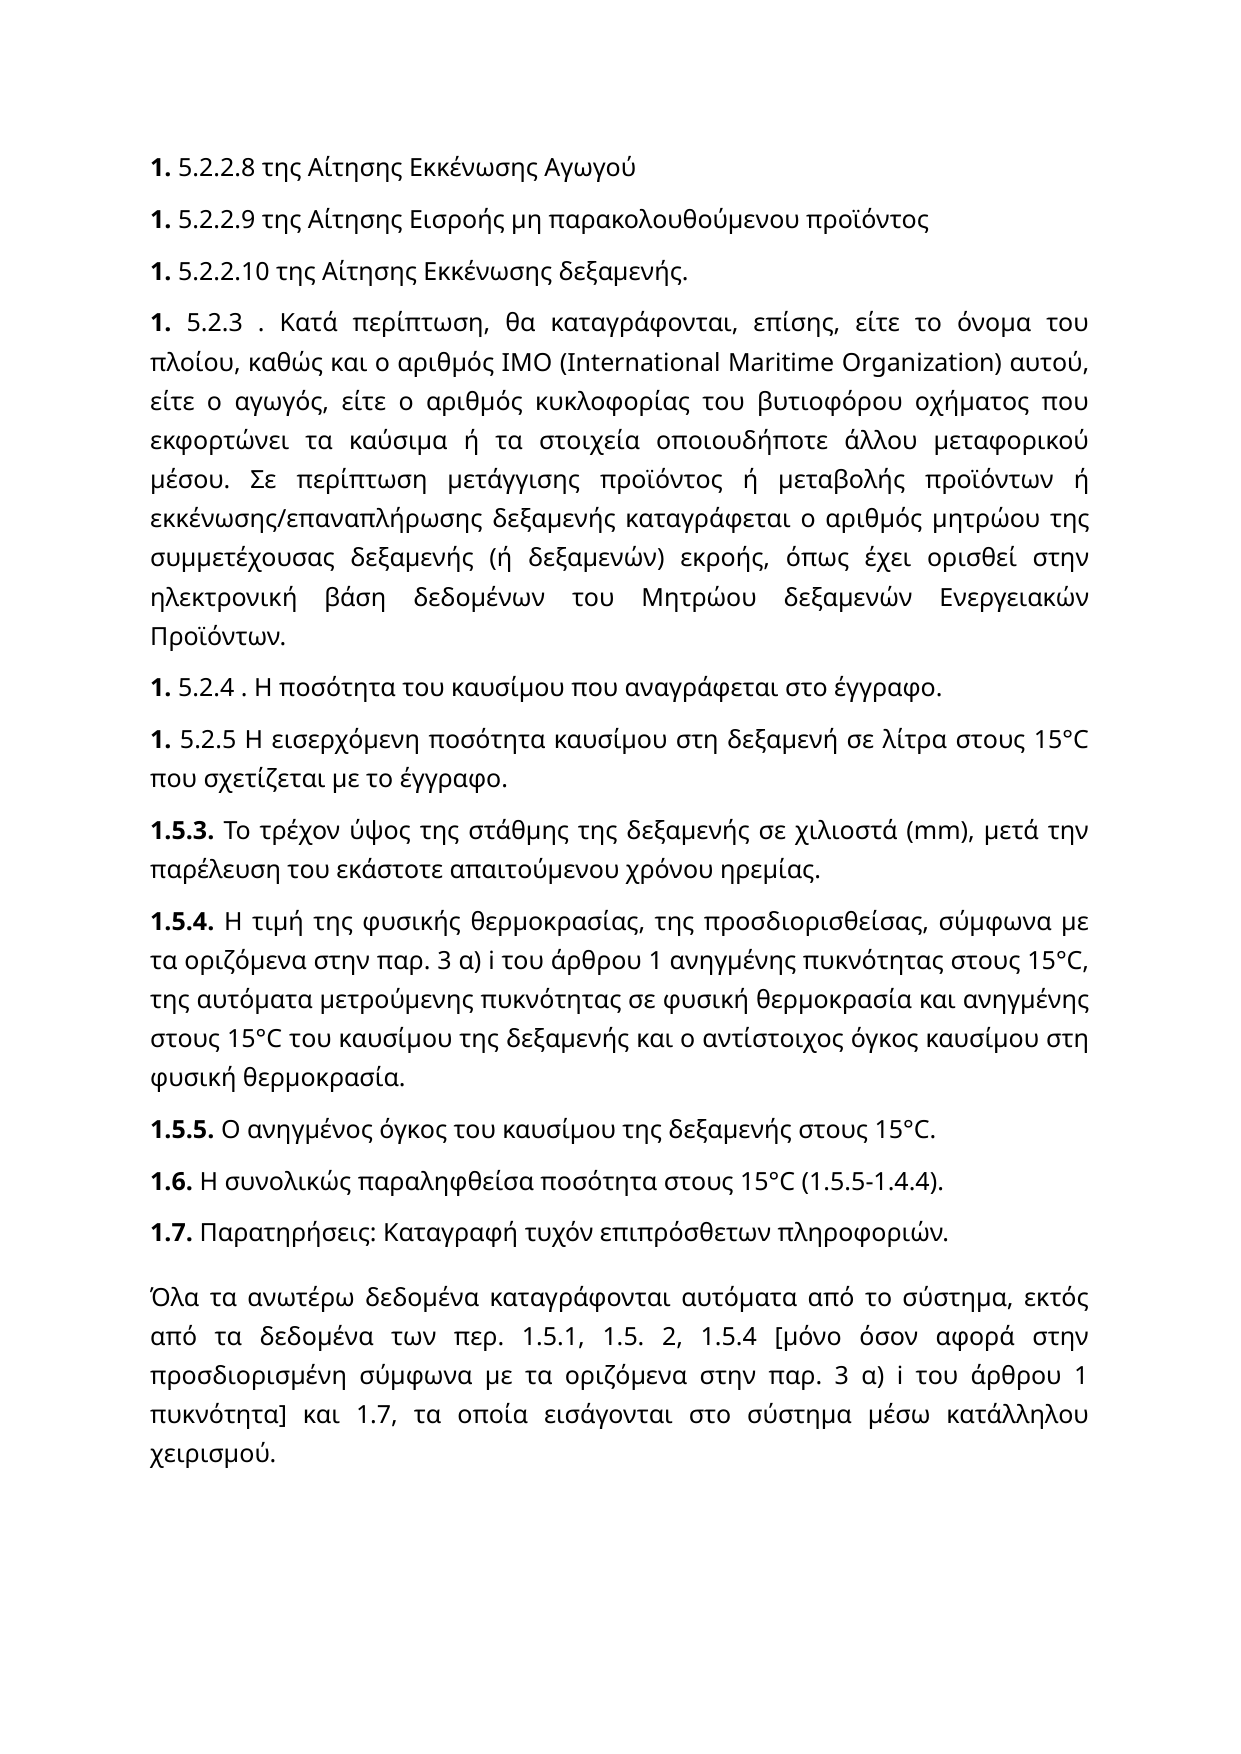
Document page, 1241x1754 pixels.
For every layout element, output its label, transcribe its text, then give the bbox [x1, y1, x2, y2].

text 1.5.5. Ο ανηγμένος όγκος του καυσίμου της δεξαμενής στους 15°C. [150, 1112, 1090, 1146]
text 1.6. Η συνολικώς παραληφθείσα ποσότητα στους 15°C (1.5.5-1.4.4). [150, 1163, 1090, 1197]
text 1. 5.2.2.9 της Αίτησης Εισροής μη παρακολουθούμενου προϊόντος [150, 202, 1090, 236]
text Όλα τα ανωτέρω δεδομένα καταγράφονται αυτόματα από το σύστημα, εκτός από τα δεδομένα των περ. 1.5.1, 1.5. 2, 1.5.4 [μόνο όσον αφορά στην προσδιορισμένη σύμφωνα με τα οριζόμενα στην παρ. 3 α) i του άρθρου 1 πυκνότητα] και 1.7, τα οποία εισάγονται στο σύστημα μέσω κατάλληλου χειρισμού. [150, 1279, 1090, 1470]
text 1. 5.2.3 . Κατά περίπτωση, θα καταγράφονται, επίσης, είτε το όνομα του πλοίου, καθώς και ο αριθμός ΙΜΟ (International Maritime Organization) αυτού, είτε ο αγωγός, είτε ο αριθμός κυκλοφορίας του βυτιοφόρου οχήματος που εκφορτώνει τα καύσιμα ή τα στοιχεία οποιουδήποτε άλλου μεταφορικού μέσου. Σε περίπτωση μετάγγισης προϊόντος ή μεταβολής προϊόντων ή εκκένωσης/επαναπλήρωσης δεξαμενής καταγράφεται ο αριθμός μητρώου της συμμετέχουσας δεξαμενής (ή δεξαμενών) εκροής, όπως έχει ορισθεί στην ηλεκτρονική βάση δεδομένων του Μητρώου δεξαμενών Ενεργειακών Προϊόντων. [150, 305, 1090, 652]
text 1.5.3. Το τρέχον ύψος της στάθμης της δεξαμενής σε χιλιοστά (mm), μετά την παρέλευση του εκάστοτε απαιτούμενου χρόνου ηρεμίας. [150, 812, 1090, 886]
text 1. 5.2.2.10 της Αίτησης Εκκένωσης δεξαμενής. [150, 253, 1090, 287]
text 1. 5.2.2.8 της Αίτησης Εκκένωσης Αγωγού [150, 150, 1090, 184]
text 1. 5.2.5 Η εισερχόμενη ποσότητα καυσίμου στη δεξαμενή σε λίτρα στους 15°C που σχετίζεται με το έγγραφο. [150, 722, 1090, 795]
text 1. 5.2.4 . Η ποσότητα του καυσίμου που αναγράφεται στο έγγραφο. [150, 670, 1090, 704]
text 1.5.4. Η τιμή της φυσικής θερμοκρασίας, της προσδιορισθείσας, σύμφωνα με τα οριζόμενα στην παρ. 3 α) i του άρθρου 1 ανηγμένης πυκνότητας στους 15°C, της αυτόματα μετρούμενης πυκνότητας σε φυσική θερμοκρασία και ανηγμένης στους 15°C του καυσίμου της δεξαμενής και ο αντίστοιχος όγκος καυσίμου στη φυσική θερμοκρασία. [150, 903, 1090, 1094]
text 1.7. Παρατηρήσεις: Καταγραφή τυχόν επιπρόσθετων πληροφοριών. [150, 1215, 1090, 1249]
